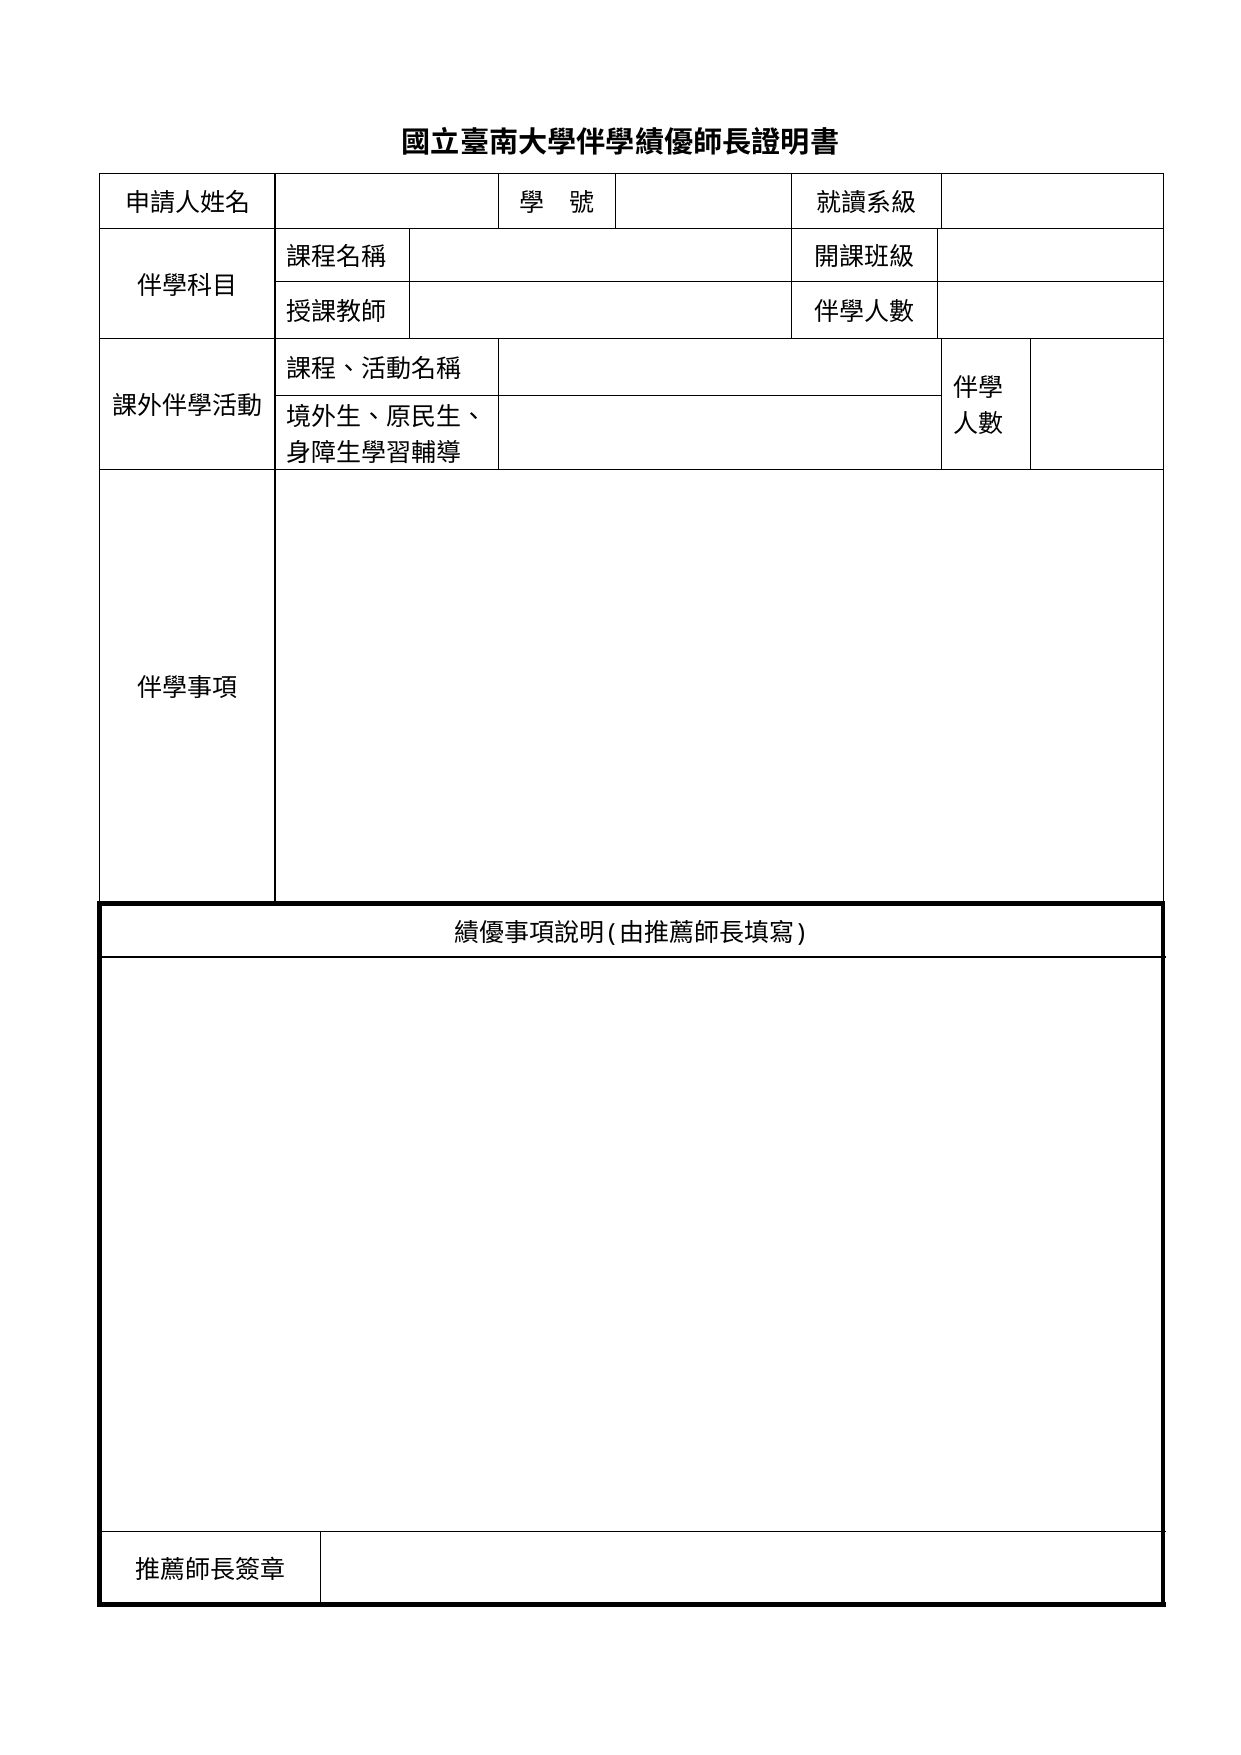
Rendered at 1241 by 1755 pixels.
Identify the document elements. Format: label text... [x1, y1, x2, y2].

table_cell 授課教師 [276, 282, 409, 338]
table_cell 伴學事項 [100, 470, 274, 901]
table_cell [1031, 339, 1163, 469]
table_cell 伴學人數 [942, 339, 1030, 469]
table_header 申請人姓名 [100, 174, 274, 228]
table_cell [499, 396, 941, 469]
text 國立臺南大學伴學績優師長證明書 [118, 118, 1122, 160]
table_cell 績優事項說明(由推薦師長填寫) [102, 906, 1161, 956]
table_cell 推薦師長簽章 [102, 1532, 320, 1602]
table_cell 境外生、原民生、身障生學習輔導 [276, 396, 498, 469]
table_cell [410, 282, 791, 338]
table_cell 課程、活動名稱 [276, 339, 498, 395]
table_cell [102, 958, 1161, 1531]
table_header [276, 174, 498, 228]
table_cell [321, 1532, 1161, 1602]
table_header 就讀系級 [792, 174, 941, 228]
table_cell [410, 229, 791, 281]
table_header 學 號 [499, 174, 615, 228]
table_cell [499, 339, 941, 395]
table_cell 伴學科目 [100, 229, 274, 338]
table_cell 伴學人數 [792, 282, 937, 338]
table_cell 課外伴學活動 [100, 339, 274, 469]
table_cell 課程名稱 [276, 229, 409, 281]
table_header [942, 174, 1163, 228]
table_cell 開課班級 [792, 229, 937, 281]
table_header [616, 174, 791, 228]
table_cell [938, 282, 1163, 338]
table_cell [276, 470, 1163, 901]
table_cell [938, 229, 1163, 281]
